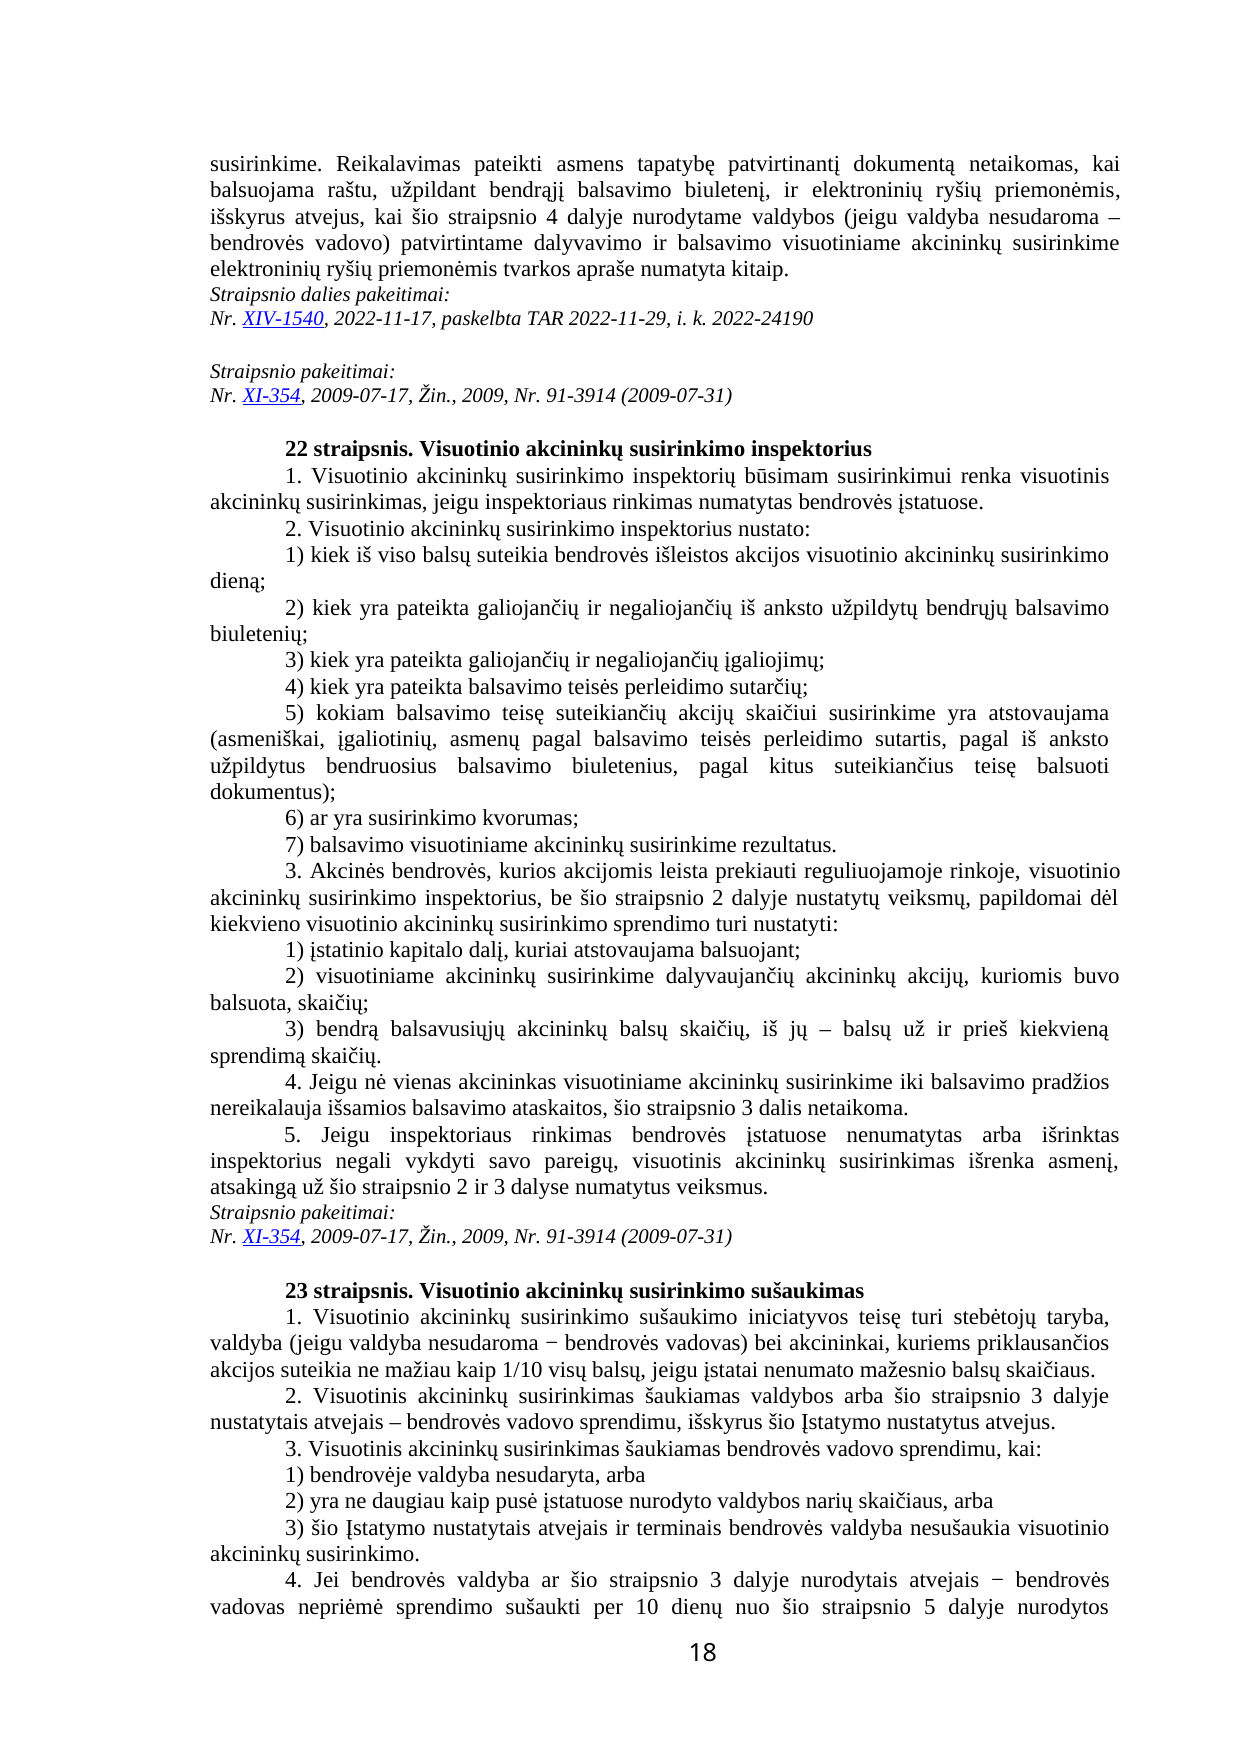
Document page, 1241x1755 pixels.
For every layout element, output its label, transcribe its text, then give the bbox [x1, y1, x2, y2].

text 22 straipsnis. Visuotinio akcininkų susirinkimo inspektorius [210, 436, 1111, 462]
text 5. Jeigu inspektoriaus rinkimas bendrovės įstatuose nenumatytas arba išrinktas inspektorius negali vykdyti savo pareigų, visuotinis akcininkų susirinkimas išrenka asmenį, atsakingą už šio straipsnio 2 ir 3 dalyse numatytus veiksmus. [210, 1121, 1120, 1200]
text Nr. XI-354, 2009-07-17, Žin., 2009, Nr. 91-3914 (2009-07-31) [210, 383, 1120, 407]
text 1) bendrovėje valdyba nesudaryta, arba [210, 1461, 1111, 1487]
text 23 straipsnis. Visuotinio akcininkų susirinkimo sušaukimas [210, 1277, 1111, 1303]
text 4) kiek yra pateikta balsavimo teisės perleidimo sutarčių; [210, 673, 1111, 699]
text 3) bendrą balsavusiųjų akcininkų balsų skaičių, iš jų – balsų už ir prieš kiekvieną sprendimą skaičių. [210, 1015, 1111, 1068]
text 3. Akcinės bendrovės, kurios akcijomis leista prekiauti reguliuojamoje rinkoje, visuotinio akcininkų susirinkimo inspektorius, be šio straipsnio 2 dalyje nustatytų veiksmų, papildomai dėl kiekvieno visuotinio akcininkų susirinkimo sprendimo turi nustatyti: [210, 857, 1120, 936]
text Straipsnio dalies pakeitimai: [210, 282, 1120, 306]
text 1) įstatinio kapitalo dalį, kuriai atstovaujama balsuojant; [210, 936, 1120, 963]
text 4. Jei bendrovės valdyba ar šio straipsnio 3 dalyje nurodytais atvejais − bendrovės vadovas nepriėmė sprendimo sušaukti per 10 dienų nuo šio straipsnio 5 dalyje nurodytos [210, 1567, 1111, 1619]
text 2) kiek yra pateikta galiojančių ir negaliojančių iš anksto užpildytų bendrųjų balsavimo biuletenių; [210, 594, 1111, 646]
text 1. Visuotinio akcininkų susirinkimo inspektorių būsimam susirinkimui renka visuotinis akcininkų susirinkimas, jeigu inspektoriaus rinkimas numatytas bendrovės įstatuose. [210, 462, 1111, 514]
text 5) kokiam balsavimo teisę suteikiančių akcijų skaičiui susirinkime yra atstovaujama (asmeniškai, įgaliotinių, asmenų pagal balsavimo teisės perleidimo sutartis, pagal iš anksto užpildytus bendruosius balsavimo biuletenius, pagal kitus suteikiančius teisę balsuoti dokumentus); [210, 699, 1111, 804]
text Straipsnio pakeitimai: [210, 1200, 1120, 1224]
text Straipsnio pakeitimai: [210, 359, 1120, 383]
text 7) balsavimo visuotiniame akcininkų susirinkime rezultatus. [210, 831, 1111, 857]
text 3. Visuotinis akcininkų susirinkimas šaukiamas bendrovės vadovo sprendimu, kai: [210, 1435, 1111, 1461]
text 1. Visuotinio akcininkų susirinkimo sušaukimo iniciatyvos teisę turi stebėtojų taryba, valdyba (jeigu valdyba nesudaroma − bendrovės vadovas) bei akcininkai, kuriems priklausančios akcijos suteikia ne mažiau kaip 1/10 visų balsų, jeigu įstatai nenumato mažesnio balsų skaičiaus. [210, 1303, 1111, 1382]
text 4. Jeigu nė vienas akcininkas visuotiniame akcininkų susirinkime iki balsavimo pradžios nereikalauja išsamios balsavimo ataskaitos, šio straipsnio 3 dalis netaikoma. [210, 1068, 1111, 1121]
text 2) visuotiniame akcininkų susirinkime dalyvaujančių akcininkų akcijų, kuriomis buvo balsuota, skaičių; [210, 963, 1120, 1015]
text 1) kiek iš viso balsų suteikia bendrovės išleistos akcijos visuotinio akcininkų susirinkimo dieną; [210, 541, 1111, 594]
text 3) kiek yra pateikta galiojančių ir negaliojančių įgaliojimų; [210, 646, 1111, 673]
text 2. Visuotinio akcininkų susirinkimo inspektorius nustato: [210, 514, 1111, 541]
text 3) šio Įstatymo nustatytais atvejais ir terminais bendrovės valdyba nesušaukia visuotinio akcininkų susirinkimo. [210, 1514, 1111, 1567]
text Nr. XIV-1540, 2022-11-17, paskelbta TAR 2022-11-29, i. k. 2022-24190 [210, 306, 1120, 330]
text 6) ar yra susirinkimo kvorumas; [210, 804, 1111, 831]
text susirinkime. Reikalavimas pateikti asmens tapatybę patvirtinantį dokumentą netaikomas, kai balsuojama raštu, užpildant bendrąjį balsavimo biuletenį, ir elektroninių ryšių priemonėmis, išskyrus atvejus, kai šio straipsnio 4 dalyje nurodytame valdybos (jeigu valdyba nesudaroma – bendrovės vadovo) patvirtintame dalyvavimo ir balsavimo visuotiniame akcininkų susirinkime elektroninių ryšių priemonėmis tvarkos apraše numatyta kitaip. [210, 150, 1120, 282]
text 2. Visuotinis akcininkų susirinkimas šaukiamas valdybos arba šio straipsnio 3 dalyje nustatytais atvejais – bendrovės vadovo sprendimu, išskyrus šio Įstatymo nustatytus atvejus. [210, 1382, 1111, 1435]
text 2) yra ne daugiau kaip pusė įstatuose nurodyto valdybos narių skaičiaus, arba [210, 1487, 1111, 1514]
text Nr. XI-354, 2009-07-17, Žin., 2009, Nr. 91-3914 (2009-07-31) [210, 1224, 1120, 1248]
